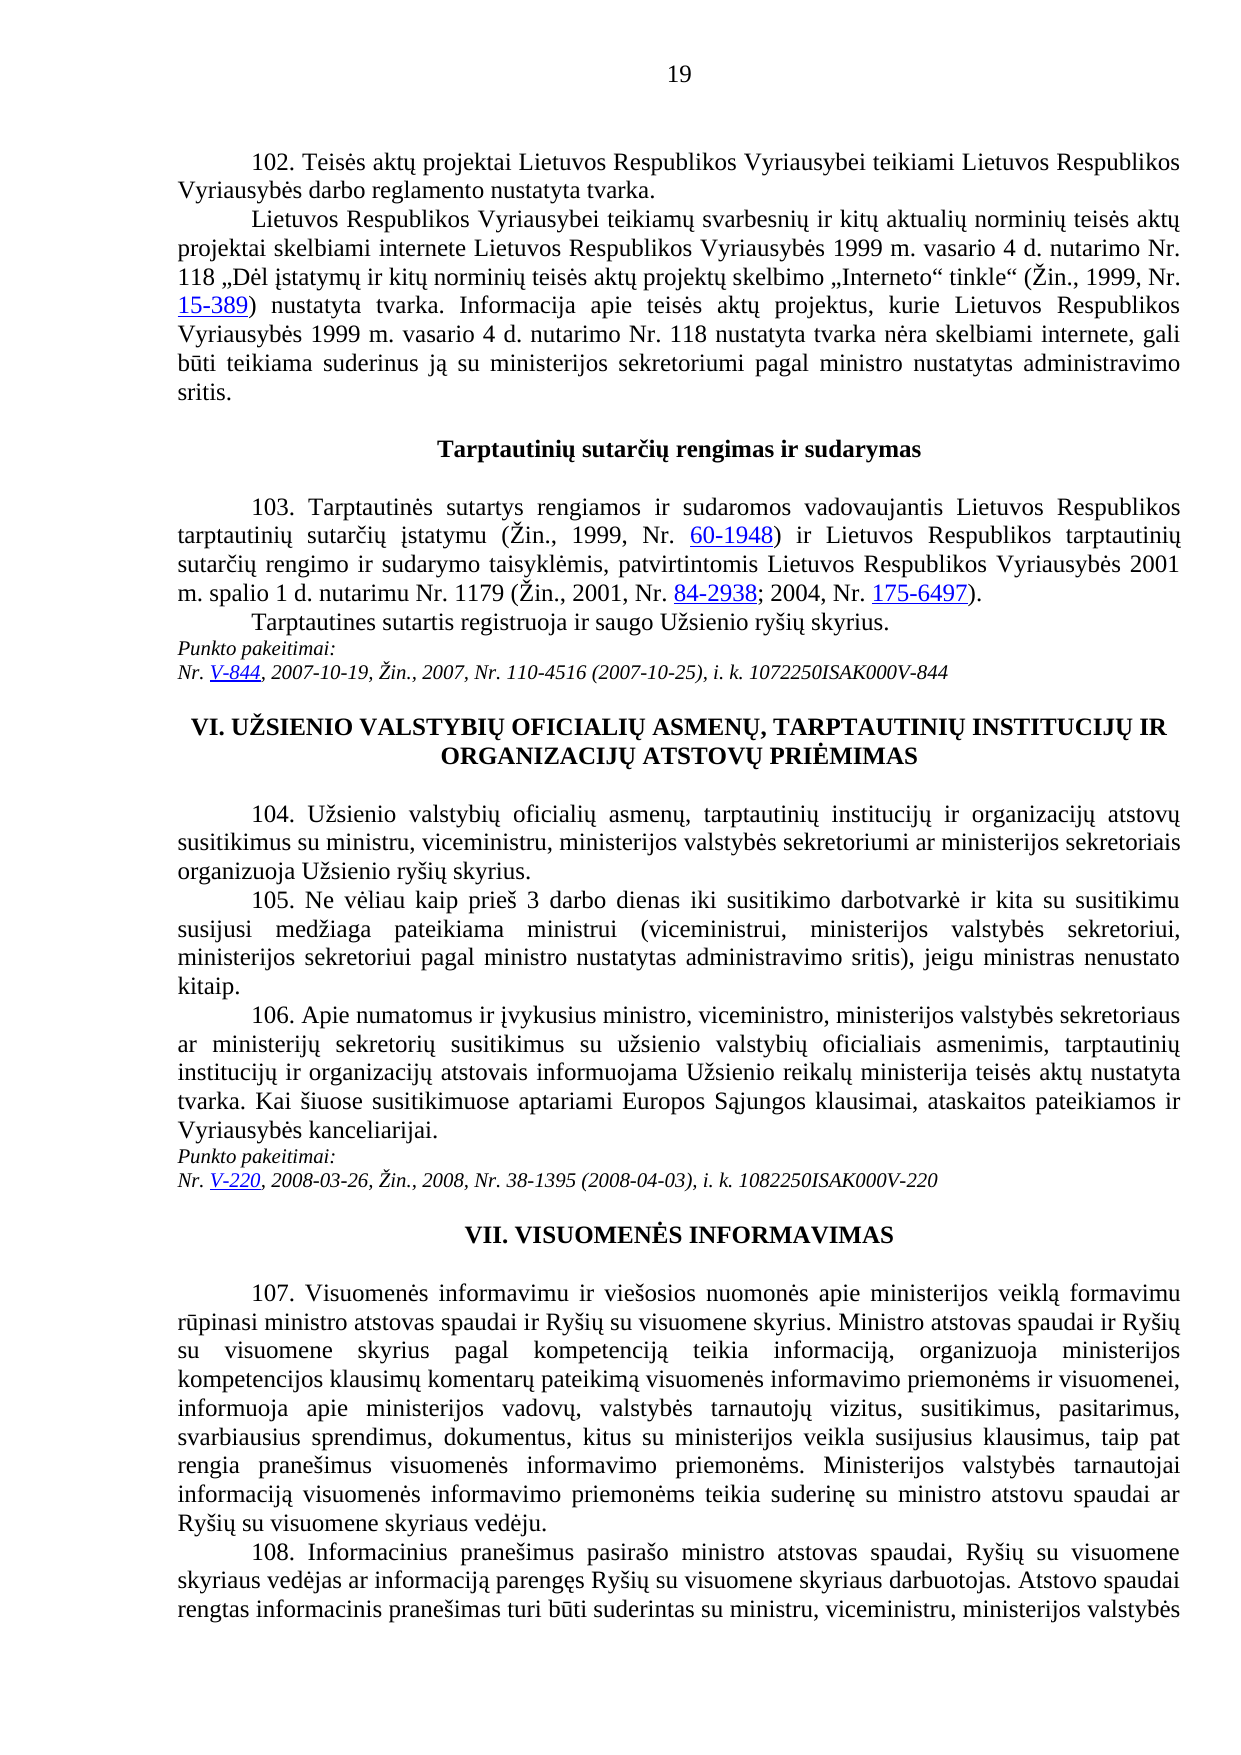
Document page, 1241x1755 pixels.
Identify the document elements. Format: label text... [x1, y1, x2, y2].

text 102. Teisės aktų projektai Lietuvos Respublikos Vyriausybei teikiami Lietuvos Respublikos Vyriausybės darbo reglamento nustatyta tvarka. [177, 147, 1181, 204]
text VII. VISUOMENĖS INFORMAVIMAS [177, 1221, 1181, 1249]
text Tarptautinių sutarčių rengimas ir sudarymas [177, 434, 1181, 463]
text VI. UŽSIENIO VALSTYBIŲ OFICIALIŲ ASMENŲ, TARPTAUTINIŲ INSTITUCIJŲ IR ORGANIZACIJŲ ATSTOVŲ PRIĖMIMAS [177, 712, 1181, 770]
text Punkto pakeitimai: [177, 636, 1181, 660]
text 106. Apie numatomus ir įvykusius ministro, viceministro, ministerijos valstybės sekretoriaus ar ministerijų sekretorių susitikimus su užsienio valstybių oficialiais asmenimis, tarptautinių institucijų ir organizacijų atstovais informuojama Užsienio reikalų ministerija teisės aktų nustatyta tvarka. Kai šiuose susitikimuose aptariami Europos Sąjungos klausimai, ataskaitos pateikiamos ir Vyriausybės kanceliarijai. [177, 1000, 1181, 1144]
text Lietuvos Respublikos Vyriausybei teikiamų svarbesnių ir kitų aktualių norminių teisės aktų projektai skelbiami internete Lietuvos Respublikos Vyriausybės 1999 m. vasario 4 d. nutarimo Nr. 118 „Dėl įstatymų ir kitų norminių teisės aktų projektų skelbimo „Interneto“ tinkle“ (Žin., 1999, Nr. 15-389) nustatyta tvarka. Informacija apie teisės aktų projektus, kurie Lietuvos Respublikos Vyriausybės 1999 m. vasario 4 d. nutarimo Nr. 118 nustatyta tvarka nėra skelbiami internete, gali būti teikiama suderinus ją su ministerijos sekretoriumi pagal ministro nustatytas administravimo sritis. [177, 204, 1181, 406]
text 103. Tarptautinės sutartys rengiamos ir sudaromos vadovaujantis Lietuvos Respublikos tarptautinių sutarčių įstatymu (Žin., 1999, Nr. 60-1948) ir Lietuvos Respublikos tarptautinių sutarčių rengimo ir sudarymo taisyklėmis, patvirtintomis Lietuvos Respublikos Vyriausybės 2001 m. spalio 1 d. nutarimu Nr. 1179 (Žin., 2001, Nr. 84-2938; 2004, Nr. 175-6497). [177, 492, 1181, 607]
text 107. Visuomenės informavimu ir viešosios nuomonės apie ministerijos veiklą formavimu rūpinasi ministro atstovas spaudai ir Ryšių su visuomene skyrius. Ministro atstovas spaudai ir Ryšių su visuomene skyrius pagal kompetenciją teikia informaciją, organizuoja ministerijos kompetencijos klausimų komentarų pateikimą visuomenės informavimo priemonėms ir visuomenei, informuoja apie ministerijos vadovų, valstybės tarnautojų vizitus, susitikimus, pasitarimus, svarbiausius sprendimus, dokumentus, kitus su ministerijos veikla susijusius klausimus, taip pat rengia pranešimus visuomenės informavimo priemonėms. Ministerijos valstybės tarnautojai informaciją visuomenės informavimo priemonėms teikia suderinę su ministro atstovu spaudai ar Ryšių su visuomene skyriaus vedėju. [177, 1278, 1181, 1537]
text Tarptautines sutartis registruoja ir saugo Užsienio ryšių skyrius. [177, 607, 1181, 636]
text 108. Informacinius pranešimus pasirašo ministro atstovas spaudai, Ryšių su visuomene skyriaus vedėjas ar informaciją parengęs Ryšių su visuomene skyriaus darbuotojas. Atstovo spaudai rengtas informacinis pranešimas turi būti suderintas su ministru, viceministru, ministerijos valstybės [177, 1537, 1181, 1623]
text 105. Ne vėliau kaip prieš 3 darbo dienas iki susitikimo darbotvarkė ir kita su susitikimu susijusi medžiaga pateikiama ministrui (viceministrui, ministerijos valstybės sekretoriui, ministerijos sekretoriui pagal ministro nustatytas administravimo sritis), jeigu ministras nenustato kitaip. [177, 885, 1181, 1000]
text Nr. V-220, 2008-03-26, Žin., 2008, Nr. 38-1395 (2008-04-03), i. k. 1082250ISAK000V-220 [177, 1168, 1181, 1192]
text Punkto pakeitimai: [177, 1144, 1181, 1168]
text Nr. V-844, 2007-10-19, Žin., 2007, Nr. 110-4516 (2007-10-25), i. k. 1072250ISAK000V-844 [177, 660, 1181, 684]
text 104. Užsienio valstybių oficialių asmenų, tarptautinių institucijų ir organizacijų atstovų susitikimus su ministru, viceministru, ministerijos valstybės sekretoriumi ar ministerijos sekretoriais organizuoja Užsienio ryšių skyrius. [177, 799, 1181, 885]
